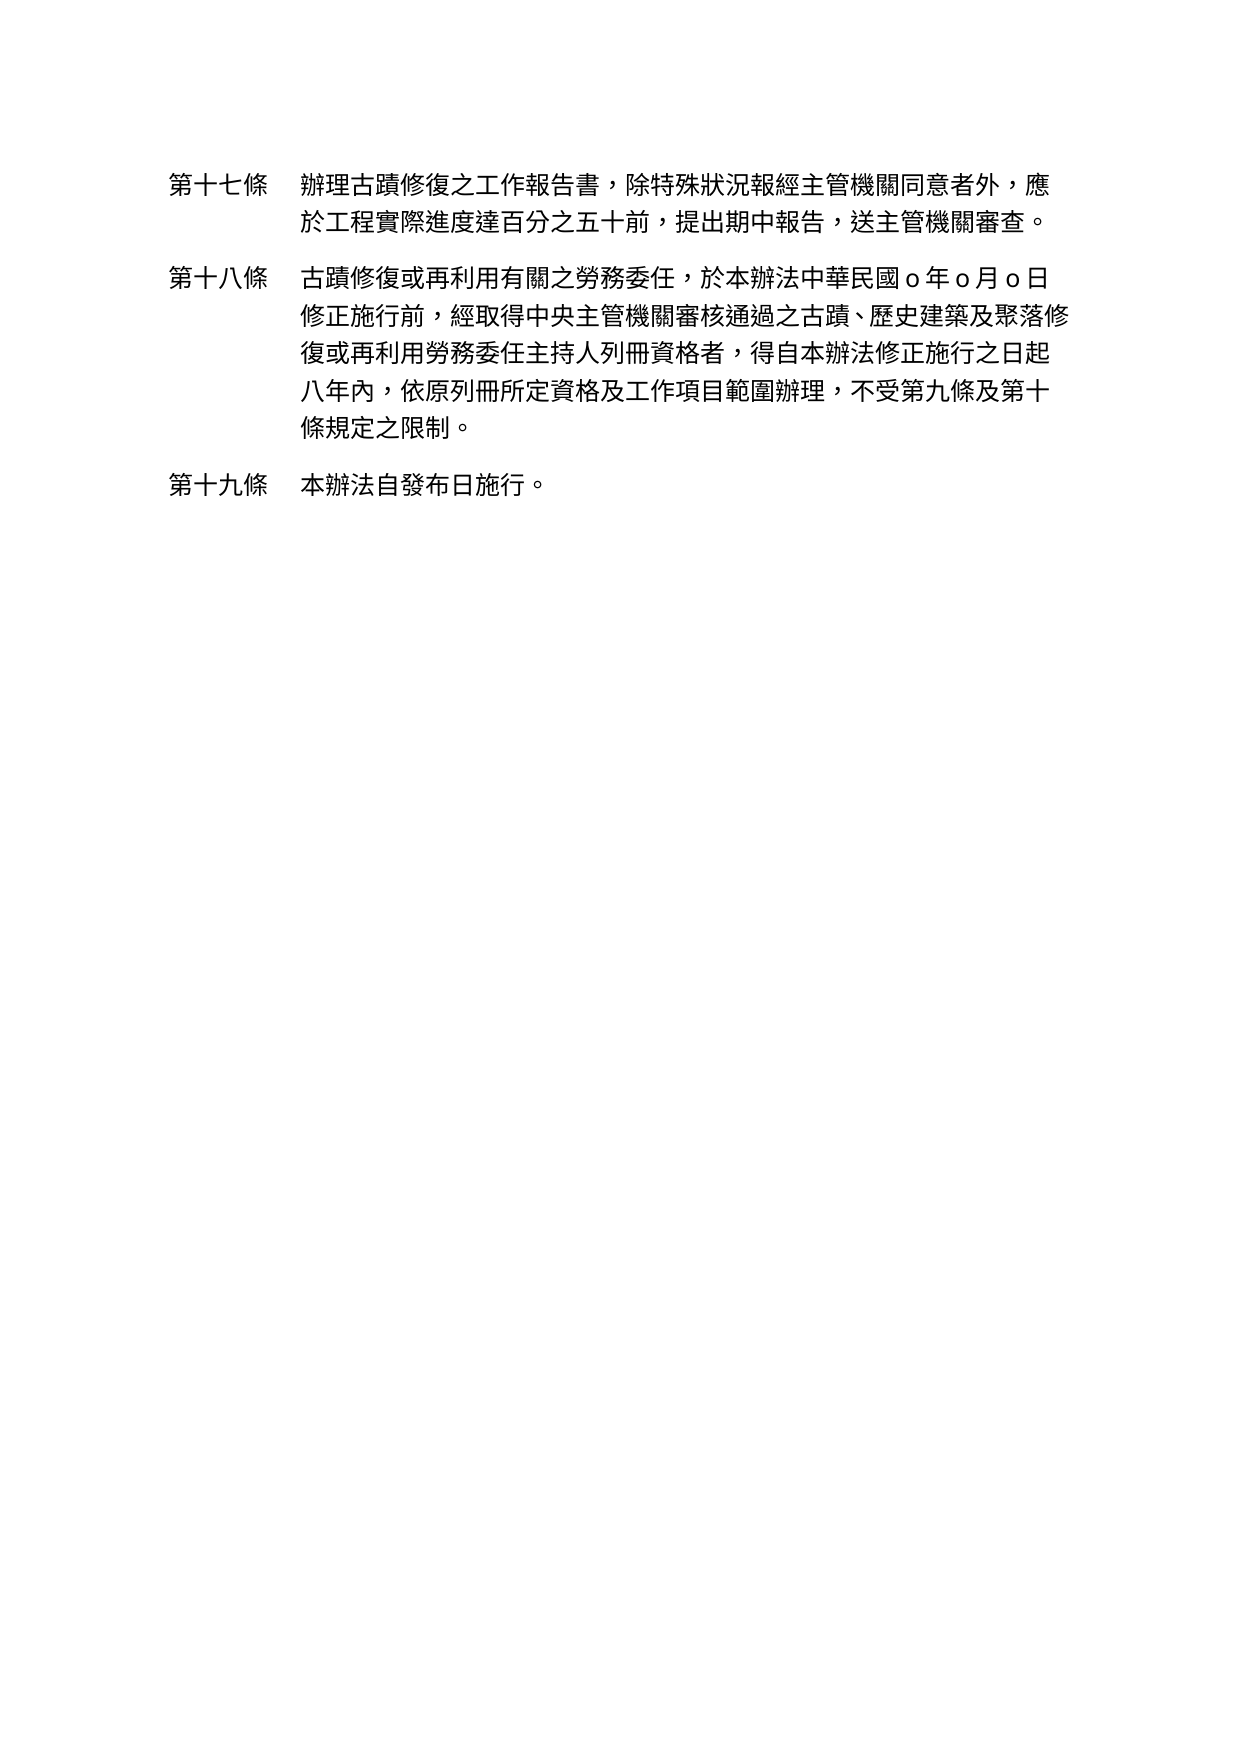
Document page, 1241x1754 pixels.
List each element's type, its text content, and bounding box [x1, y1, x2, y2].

list 古蹟修復或再利用有關之勞務委任，於本辦法中華民國o年o月o日修正施行前，經取得中央主管機關審核通過之古蹟、歷史建築及聚落修復或再利用勞務委任主持人列冊資格者，得自本辦法修正施行之日起八年內，依原列冊所定資格及工作項目範圍辦理，不受第九條及第十條規定之限制。 [169, 258, 1069, 446]
list 本辦法自發布日施行。 [169, 464, 1069, 502]
list 辦理古蹟修復之工作報告書，除特殊狀況報經主管機關同意者外，應於工程實際進度達百分之五十前，提出期中報告，送主管機關審查。 [169, 164, 1069, 239]
